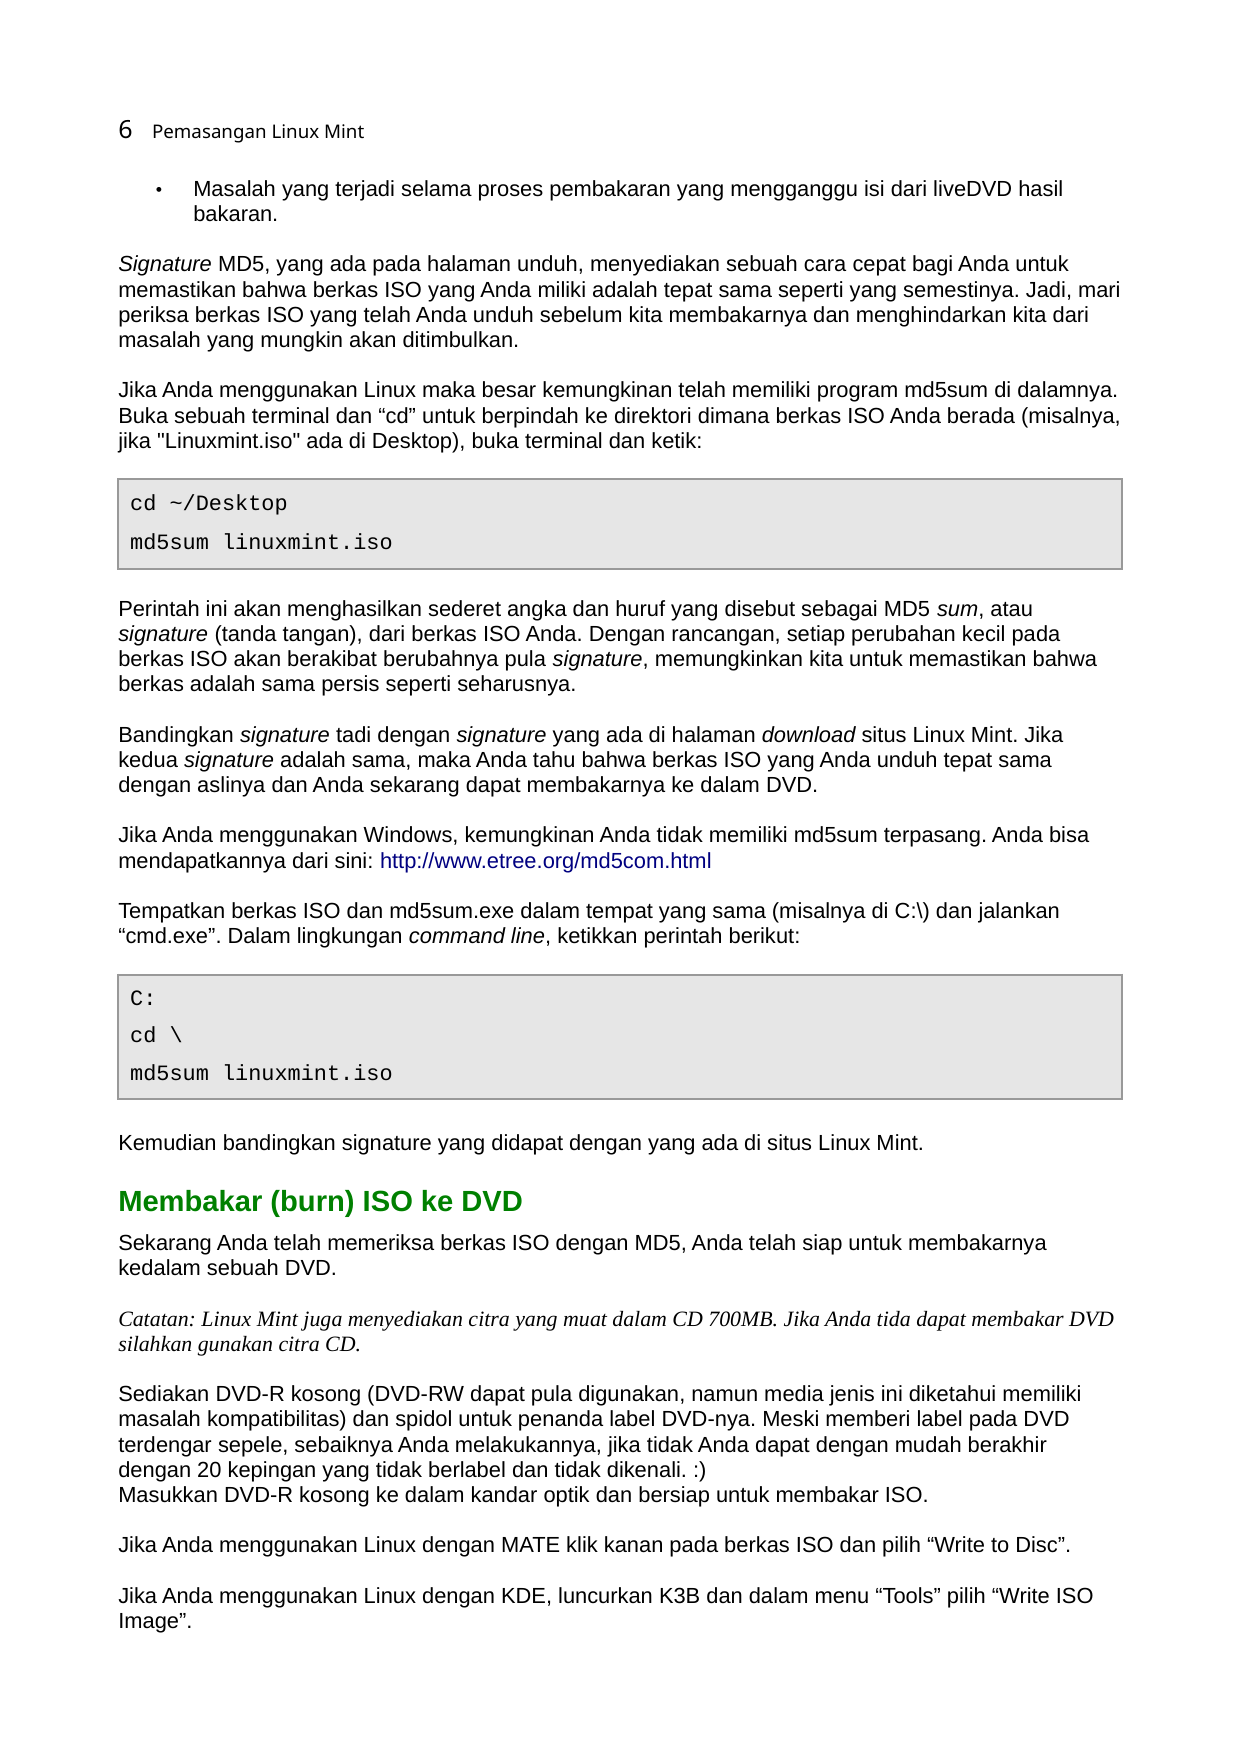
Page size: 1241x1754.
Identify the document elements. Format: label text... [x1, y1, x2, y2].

list Masalah yang terjadi selama proses pembakaran yang mengganggu isi dari liveDVD hasil bakaran. [156, 176, 1122, 226]
text Catatan: Linux Mint juga menyediakan citra yang muat dalam CD 700MB. Jika Anda tida dapat membakar DVD silahkan gunakan citra CD. [118, 1306, 1122, 1356]
text Jika Anda menggunakan Linux dengan KDE, luncurkan K3B dan dalam menu “Tools” pilih “Write ISO Image”. [118, 1583, 1122, 1633]
text Signature MD5, yang ada pada halaman unduh, menyediakan sebuah cara cepat bagi Anda untuk memastikan bahwa berkas ISO yang Anda miliki adalah tepat sama seperti yang semestinya. Jadi, mari periksa berkas ISO yang telah Anda unduh sebelum kita membakarnya dan menghindarkan kita dari masalah yang mungkin akan ditimbulkan. [118, 251, 1122, 352]
subtitle Membakar (burn) ISO ke DVD [118, 1184, 1122, 1217]
text Kemudian bandingkan signature yang didapat dengan yang ada di situs Linux Mint. [118, 1129, 1122, 1155]
table_header C: cd \ md5sum linuxmint.iso [119, 976, 1121, 1098]
text Perintah ini akan menghasilkan sederet angka dan huruf yang disebut sebagai MD5 sum, atau signature (tanda tangan), dari berkas ISO Anda. Dengan rancangan, setiap perubahan kecil pada berkas ISO akan berakibat berubahnya pula signature, memungkinkan kita untuk memastikan bahwa berkas adalah sama persis seperti seharusnya. [118, 595, 1122, 696]
text Jika Anda menggunakan Linux maka besar kemungkinan telah memiliki program md5sum di dalamnya. Buka sebuah terminal dan “cd” untuk berpindah ke direktori dimana berkas ISO Anda berada (misalnya, jika "Linuxmint.iso" ada di Desktop), buka terminal dan ketik: [118, 377, 1122, 453]
text Jika Anda menggunakan Linux dengan MATE klik kanan pada berkas ISO dan pilih “Write to Disc”. [118, 1532, 1122, 1558]
text Sediakan DVD-R kosong (DVD-RW dapat pula digunakan, namun media jenis ini diketahui memiliki masalah kompatibilitas) dan spidol untuk penanda label DVD-nya. Meski memberi label pada DVD terdengar sepele, sebaiknya Anda melakukannya, jika tidak Anda dapat dengan mudah berakhir dengan 20 kepingan yang tidak berlabel dan tidak dikenali. :) [118, 1381, 1122, 1482]
text Jika Anda menggunakan Windows, kemungkinan Anda tidak memiliki md5sum terpasang. Anda bisa mendapatkannya dari sini: http://www.etree.org/md5com.html [118, 822, 1122, 873]
text Tempatkan berkas ISO dan md5sum.exe dalam tempat yang sama (misalnya di C:\) dan jalankan “cmd.exe”. Dalam lingkungan command line, ketikkan perintah berikut: [118, 898, 1122, 948]
text Bandingkan signature tadi dengan signature yang ada di halaman download situs Linux Mint. Jika kedua signature adalah sama, maka Anda tahu bahwa berkas ISO yang Anda unduh tepat sama dengan aslinya dan Anda sekarang dapat membakarnya ke dalam DVD. [118, 721, 1122, 797]
table_header cd ~/Desktop md5sum linuxmint.iso [119, 480, 1121, 568]
text Sekarang Anda telah memeriksa berkas ISO dengan MD5, Anda telah siap untuk membakarnya kedalam sebuah DVD. [118, 1230, 1122, 1280]
text Masukkan DVD-R kosong ke dalam kandar optik dan bersiap untuk membakar ISO. [118, 1482, 1122, 1507]
